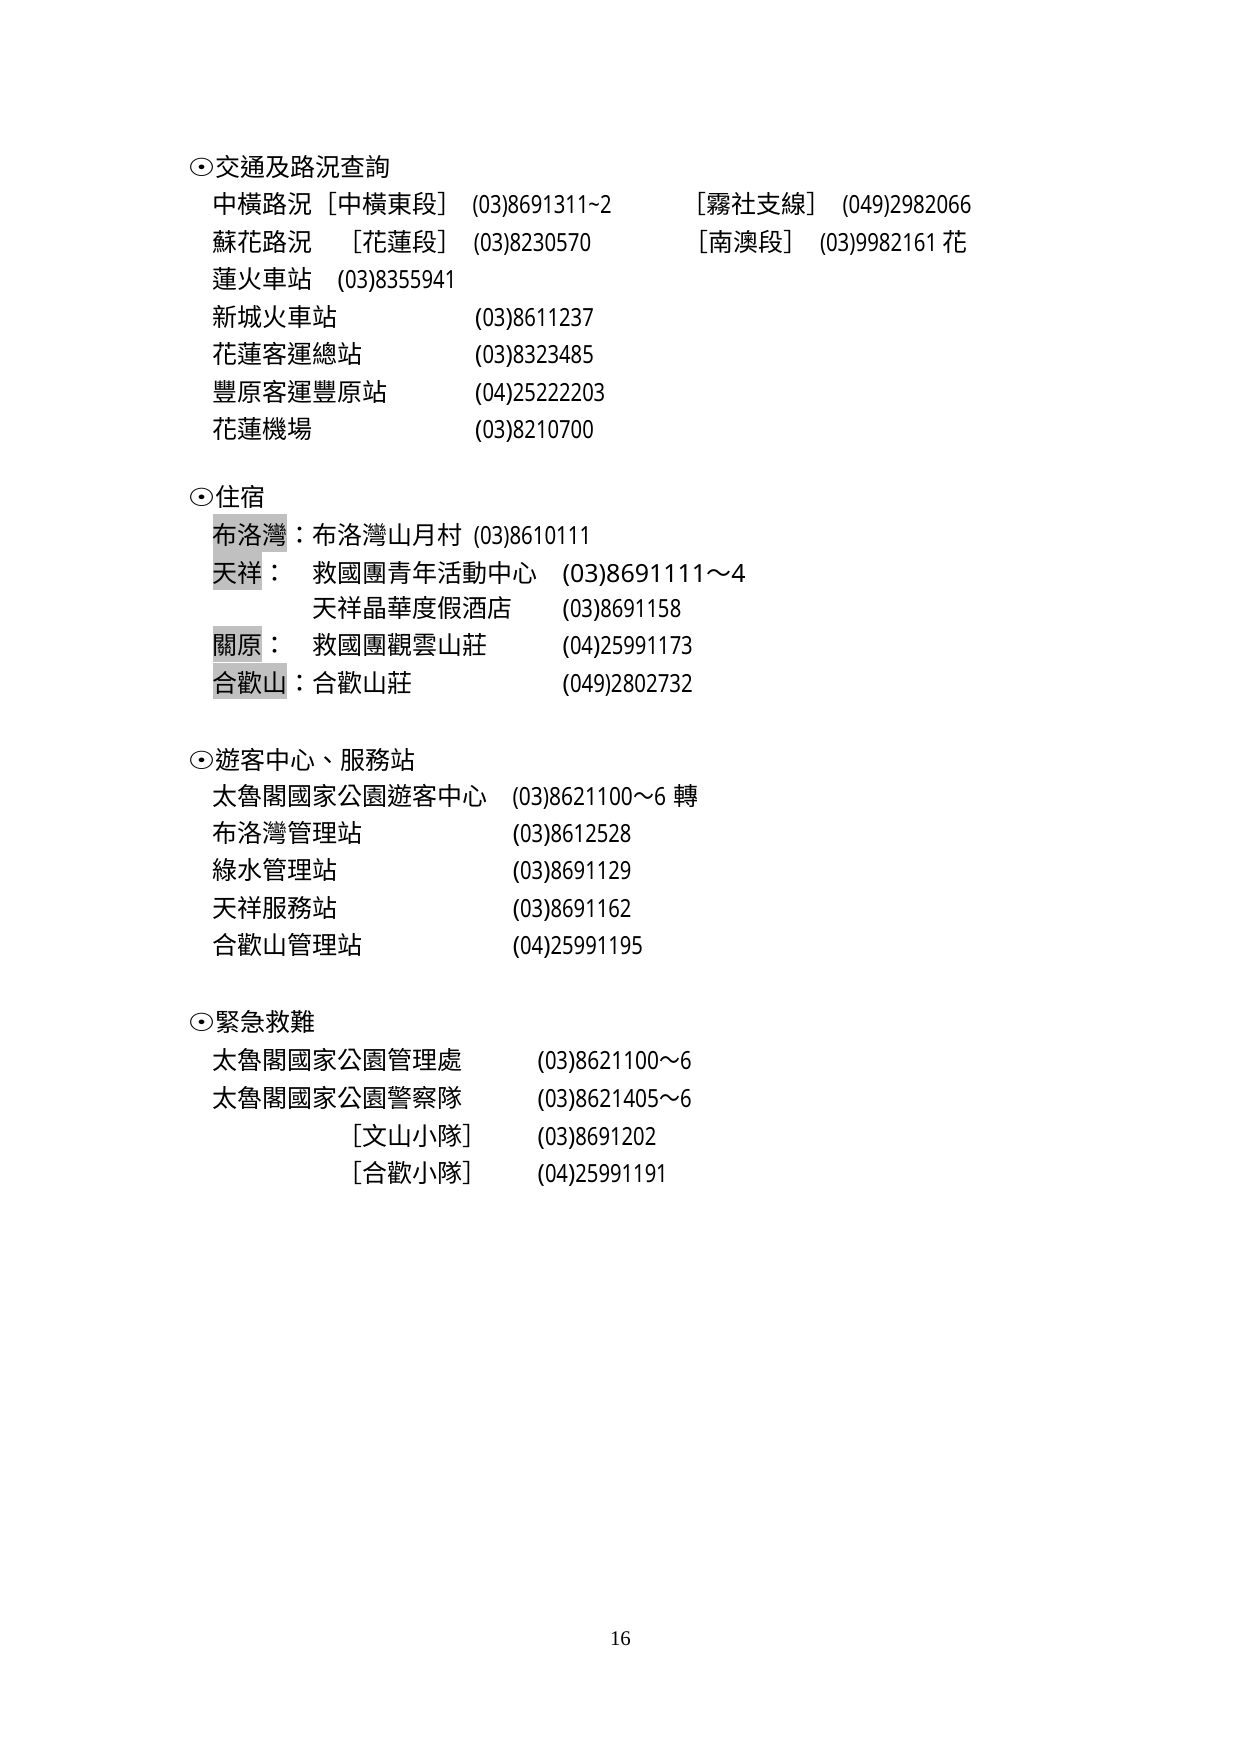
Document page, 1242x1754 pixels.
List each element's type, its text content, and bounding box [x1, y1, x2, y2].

table_cell 布洛灣管理站 [208, 816, 500, 854]
table_cell (04)25991173 [538, 629, 700, 666]
text ☉遊客中心、服務站 [187, 743, 1067, 774]
text 布洛灣：布洛灣山月村 (03)8610111 [212, 513, 1067, 551]
table_cell 天祥服務站 [208, 891, 500, 929]
table_cell (04)25991195 [500, 929, 808, 970]
text 新城火車站 (03)8611237 花蓮客運總站 (03)8323485 豐原客運豐原站 (04)25222203 花蓮機場 (03)8210700 [212, 296, 616, 446]
table_header 太魯閣國家公園遊客中心 [208, 775, 500, 816]
text ☉緊急救難 [187, 1006, 1067, 1038]
table_cell 合歡山：合歡山莊 [208, 666, 537, 708]
table_cell (03)8612528 [500, 816, 808, 854]
text ☉住宿 [187, 477, 1067, 513]
table_header 天祥晶華度假酒店 [208, 587, 537, 629]
text ☉交通及路況查詢 [187, 146, 1067, 183]
text ［文山小隊］ (03)8691202 [337, 1114, 1067, 1151]
text 天祥： 救國團青年活動中心 (03)8691111～4 [212, 551, 1067, 587]
table_cell (049)2802732 [538, 666, 700, 708]
text 中橫路況［中橫東段］ (03)8691311~2 ［霧社支線］ (049)2982066 蘇花路況 ［花蓮段］ (03)8230570 ［南澳段］ (03)9982161 花蓮火車站 (03)8355941 [212, 184, 987, 296]
table_cell (03)8691162 [500, 891, 808, 929]
table_cell 綠水管理站 [208, 854, 500, 891]
table_cell 合歡山管理站 [208, 929, 500, 970]
text 太魯閣國家公園管理處 (03)8621100～6 太魯閣國家公園警察隊 (03)8621405～6 [212, 1039, 704, 1114]
table_cell (03)8691129 [500, 854, 808, 891]
table_cell 關原： 救國團觀雲山莊 [208, 629, 537, 666]
text ［合歡小隊］ (04)25991191 [337, 1151, 1067, 1188]
table_header (03)8691158 [538, 587, 700, 629]
table_header (03)8621100～6 轉 360、361 [500, 775, 808, 816]
